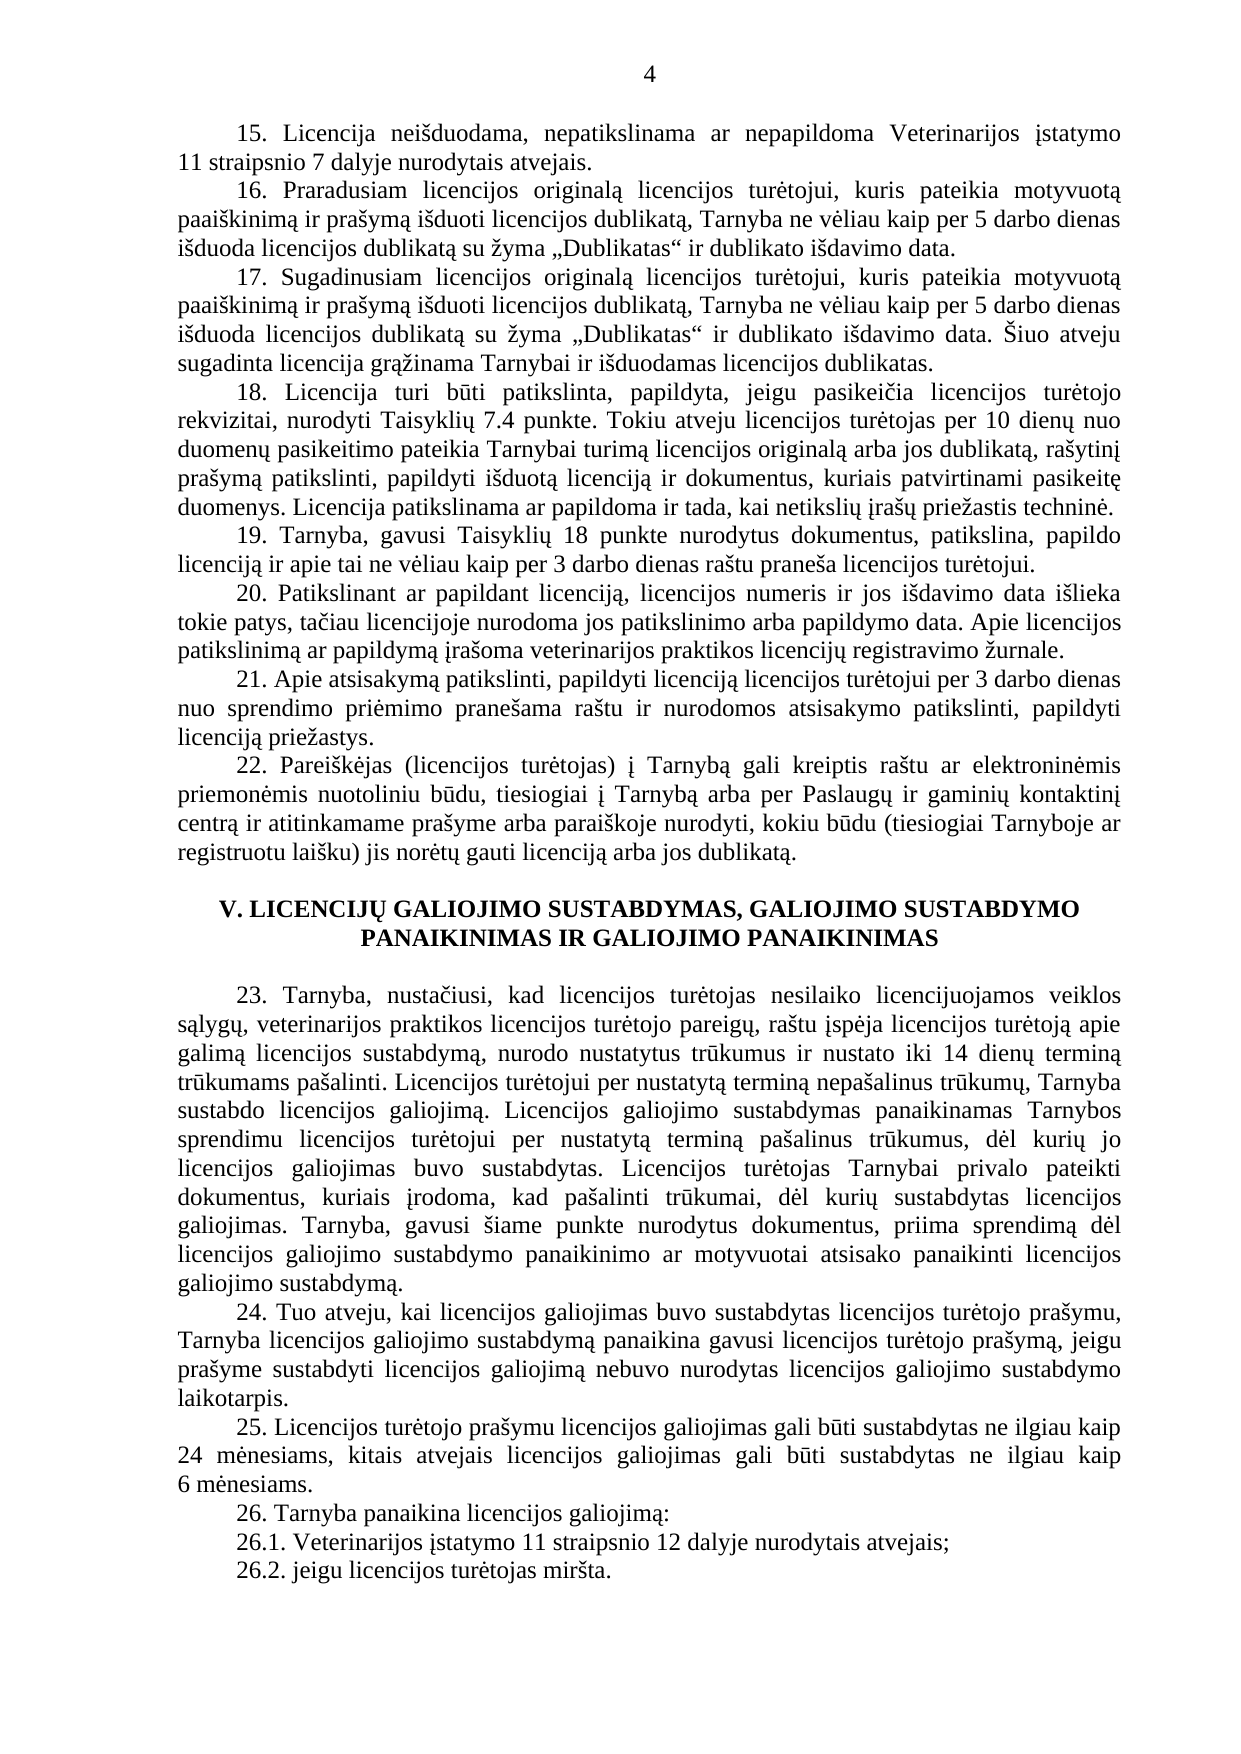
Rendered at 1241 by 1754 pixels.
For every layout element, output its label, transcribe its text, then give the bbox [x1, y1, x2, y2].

text 21. Apie atsisakymą patikslinti, papildyti licenciją licencijos turėtojui per 3 darbo dienas nuo sprendimo priėmimo pranešama raštu ir nurodomos atsisakymo patikslinti, papildyti licenciją priežastys. [177, 664, 1122, 751]
text 15. Licencija neišduodama, nepatikslinama ar nepapildoma Veterinarijos įstatymo 11 straipsnio 7 dalyje nurodytais atvejais. [177, 118, 1122, 176]
text 17. Sugadinusiam licencijos originalą licencijos turėtojui, kuris pateikia motyvuotą paaiškinimą ir prašymą išduoti licencijos dublikatą, Tarnyba ne vėliau kaip per 5 darbo dienas išduoda licencijos dublikatą su žyma „Dublikatas“ ir dublikato išdavimo data. Šiuo atveju sugadinta licencija grąžinama Tarnybai ir išduodamas licencijos dublikatas. [177, 262, 1122, 377]
text 26.2. jeigu licencijos turėtojas miršta. [177, 1556, 1122, 1584]
text 25. Licencijos turėtojo prašymu licencijos galiojimas gali būti sustabdytas ne ilgiau kaip 24 mėnesiams, kitais atvejais licencijos galiojimas gali būti sustabdytas ne ilgiau kaip 6 mėnesiams. [177, 1412, 1122, 1498]
text 19. Tarnyba, gavusi Taisyklių 18 punkte nurodytus dokumentus, patikslina, papildo licenciją ir apie tai ne vėliau kaip per 3 darbo dienas raštu praneša licencijos turėtojui. [177, 521, 1122, 578]
text 20. Patikslinant ar papildant licenciją, licencijos numeris ir jos išdavimo data išlieka tokie patys, tačiau licencijoje nurodoma jos patikslinimo arba papildymo data. Apie licencijos patikslinimą ar papildymą įrašoma veterinarijos praktikos licencijų registravimo žurnale. [177, 578, 1122, 664]
text 26. Tarnyba panaikina licencijos galiojimą: [177, 1498, 1122, 1527]
text 26.1. Veterinarijos įstatymo 11 straipsnio 12 dalyje nurodytais atvejais; [177, 1527, 1122, 1556]
text 22. Pareiškėjas (licencijos turėtojas) į Tarnybą gali kreiptis raštu ar elektroninėmis priemonėmis nuotoliniu būdu, tiesiogiai į Tarnybą arba per Paslaugų ir gaminių kontaktinį centrą ir atitinkamame prašyme arba paraiškoje nurodyti, kokiu būdu (tiesiogiai Tarnyboje ar registruotu laišku) jis norėtų gauti licenciją arba jos dublikatą. [177, 751, 1122, 866]
text 18. Licencija turi būti patikslinta, papildyta, jeigu pasikeičia licencijos turėtojo rekvizitai, nurodyti Taisyklių 7.4 punkte. Tokiu atveju licencijos turėtojas per 10 dienų nuo duomenų pasikeitimo pateikia Tarnybai turimą licencijos originalą arba jos dublikatą, rašytinį prašymą patikslinti, papildyti išduotą licenciją ir dokumentus, kuriais patvirtinami pasikeitę duomenys. Licencija patikslinama ar papildoma ir tada, kai netikslių įrašų priežastis techninė. [177, 377, 1122, 521]
text V. LICENCIJŲ GALIOJIMO SUSTABDYMAS, GALIOJIMO SUSTABDYMO PANAIKINIMAS IR GALIOJIMO PANAIKINIMAS [177, 894, 1122, 952]
text 23. Tarnyba, nustačiusi, kad licencijos turėtojas nesilaiko licencijuojamos veiklos sąlygų, veterinarijos praktikos licencijos turėtojo pareigų, raštu įspėja licencijos turėtoją apie galimą licencijos sustabdymą, nurodo nustatytus trūkumus ir nustato iki 14 dienų terminą trūkumams pašalinti. Licencijos turėtojui per nustatytą terminą nepašalinus trūkumų, Tarnyba sustabdo licencijos galiojimą. Licencijos galiojimo sustabdymas panaikinamas Tarnybos sprendimu licencijos turėtojui per nustatytą terminą pašalinus trūkumus, dėl kurių jo licencijos galiojimas buvo sustabdytas. Licencijos turėtojas Tarnybai privalo pateikti dokumentus, kuriais įrodoma, kad pašalinti trūkumai, dėl kurių sustabdytas licencijos galiojimas. Tarnyba, gavusi šiame punkte nurodytus dokumentus, priima sprendimą dėl licencijos galiojimo sustabdymo panaikinimo ar motyvuotai atsisako panaikinti licencijos galiojimo sustabdymą. [177, 981, 1122, 1297]
text 16. Praradusiam licencijos originalą licencijos turėtojui, kuris pateikia motyvuotą paaiškinimą ir prašymą išduoti licencijos dublikatą, Tarnyba ne vėliau kaip per 5 darbo dienas išduoda licencijos dublikatą su žyma „Dublikatas“ ir dublikato išdavimo data. [177, 176, 1122, 262]
text 24. Tuo atveju, kai licencijos galiojimas buvo sustabdytas licencijos turėtojo prašymu, Tarnyba licencijos galiojimo sustabdymą panaikina gavusi licencijos turėtojo prašymą, jeigu prašyme sustabdyti licencijos galiojimą nebuvo nurodytas licencijos galiojimo sustabdymo laikotarpis. [177, 1297, 1122, 1412]
